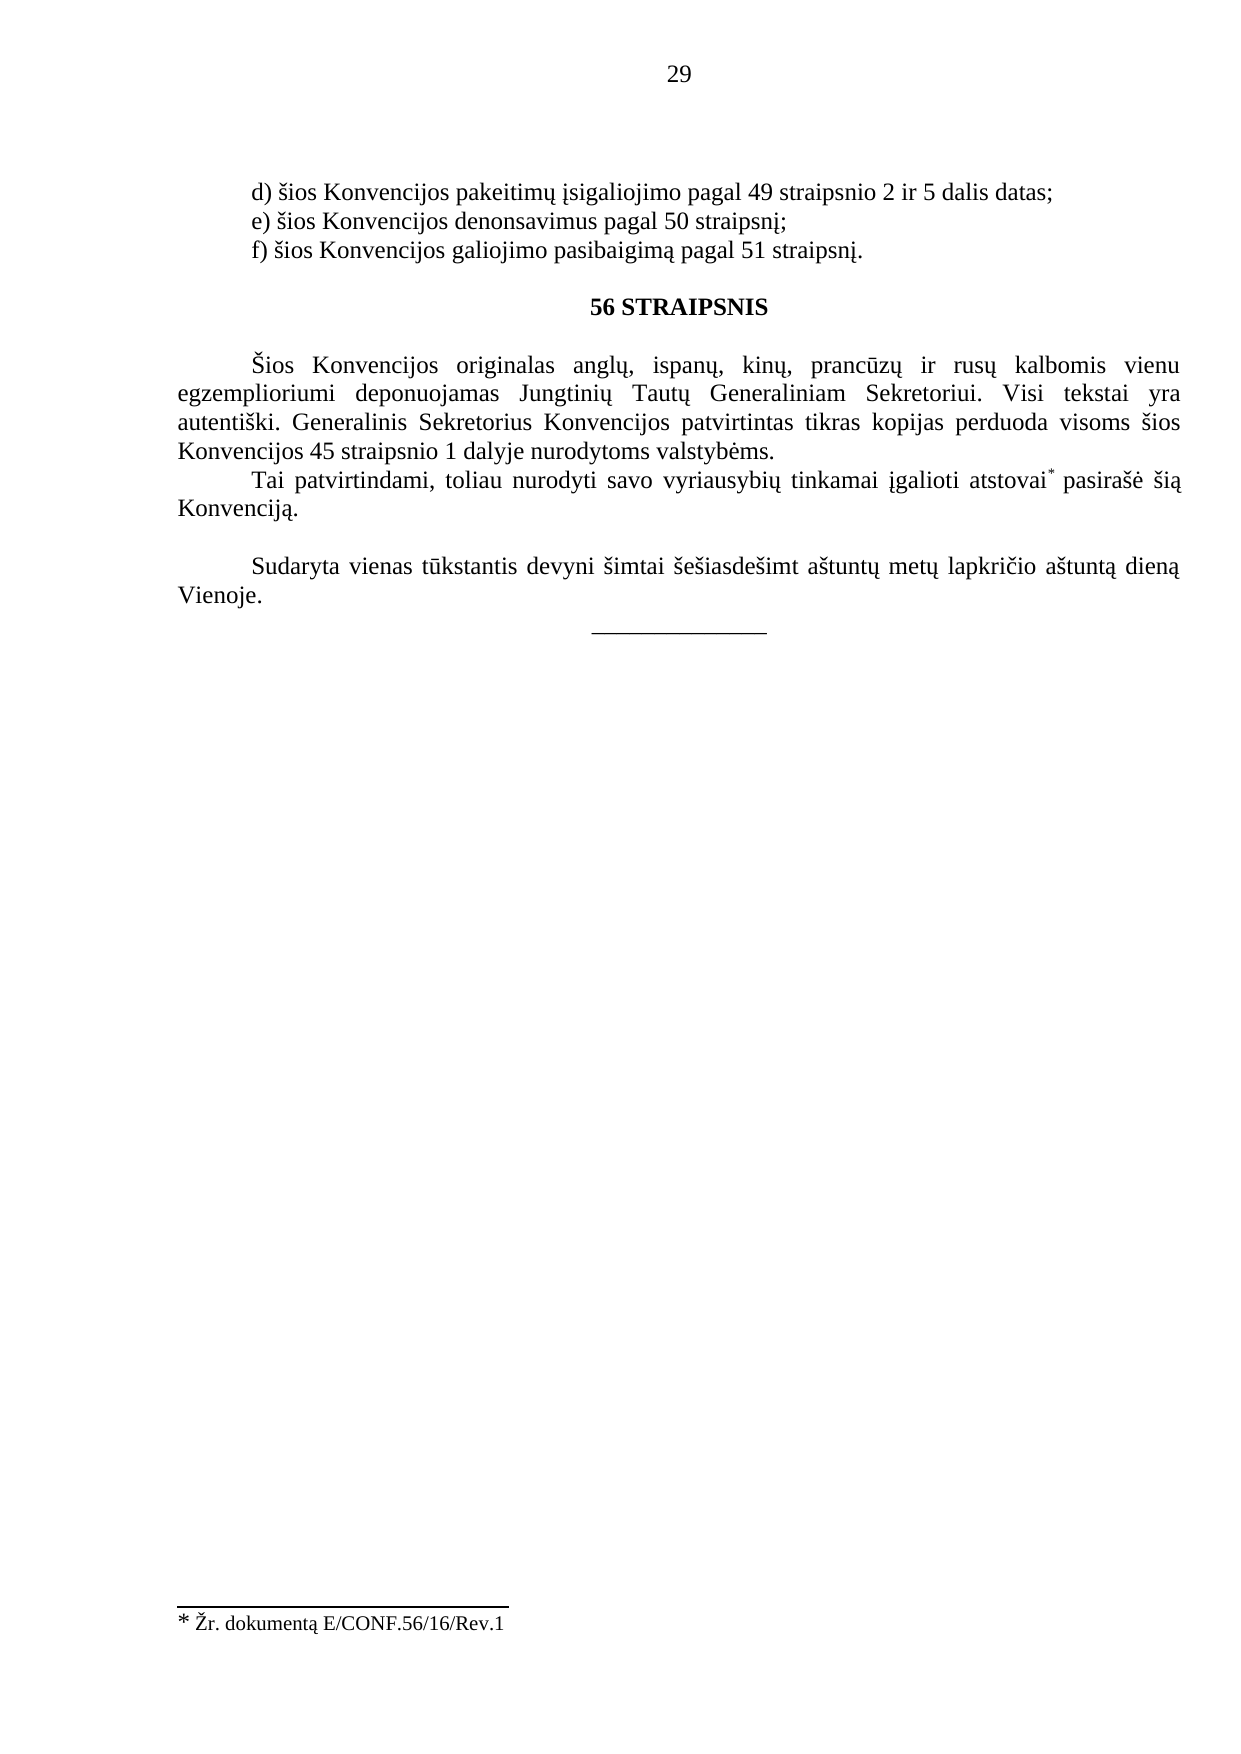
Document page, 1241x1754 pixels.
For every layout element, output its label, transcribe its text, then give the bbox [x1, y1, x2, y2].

text Tai patvirtindami, toliau nurodyti savo vyriausybių tinkamai įgalioti atstovai pasirašė šią Konvenciją. [177, 465, 1181, 522]
text d) šios Konvencijos pakeitimų įsigaliojimo pagal 49 straipsnio 2 ir 5 dalis datas; [177, 177, 1181, 206]
text ______________ [177, 608, 1181, 637]
text Žr. dokumentą E/CONF.56/16/Rev.1 [177, 1607, 1181, 1636]
text Sudaryta vienas tūkstantis devyni šimtai šešiasdešimt aštuntų metų lapkričio aštuntą dieną Vienoje. [177, 551, 1181, 608]
text 56 STRAIPSNIS [177, 292, 1181, 321]
text Šios Konvencijos originalas anglų, ispanų, kinų, prancūzų ir rusų kalbomis vienu egzemplioriumi deponuojamas Jungtinių Tautų Generaliniam Sekretoriui. Visi tekstai yra autentiški. Generalinis Sekretorius Konvencijos patvirtintas tikras kopijas perduoda visoms šios Konvencijos 45 straipsnio 1 dalyje nurodytoms valstybėms. [177, 350, 1181, 465]
text e) šios Konvencijos denonsavimus pagal 50 straipsnį; [177, 206, 1181, 235]
text f) šios Konvencijos galiojimo pasibaigimą pagal 51 straipsnį. [177, 235, 1181, 263]
